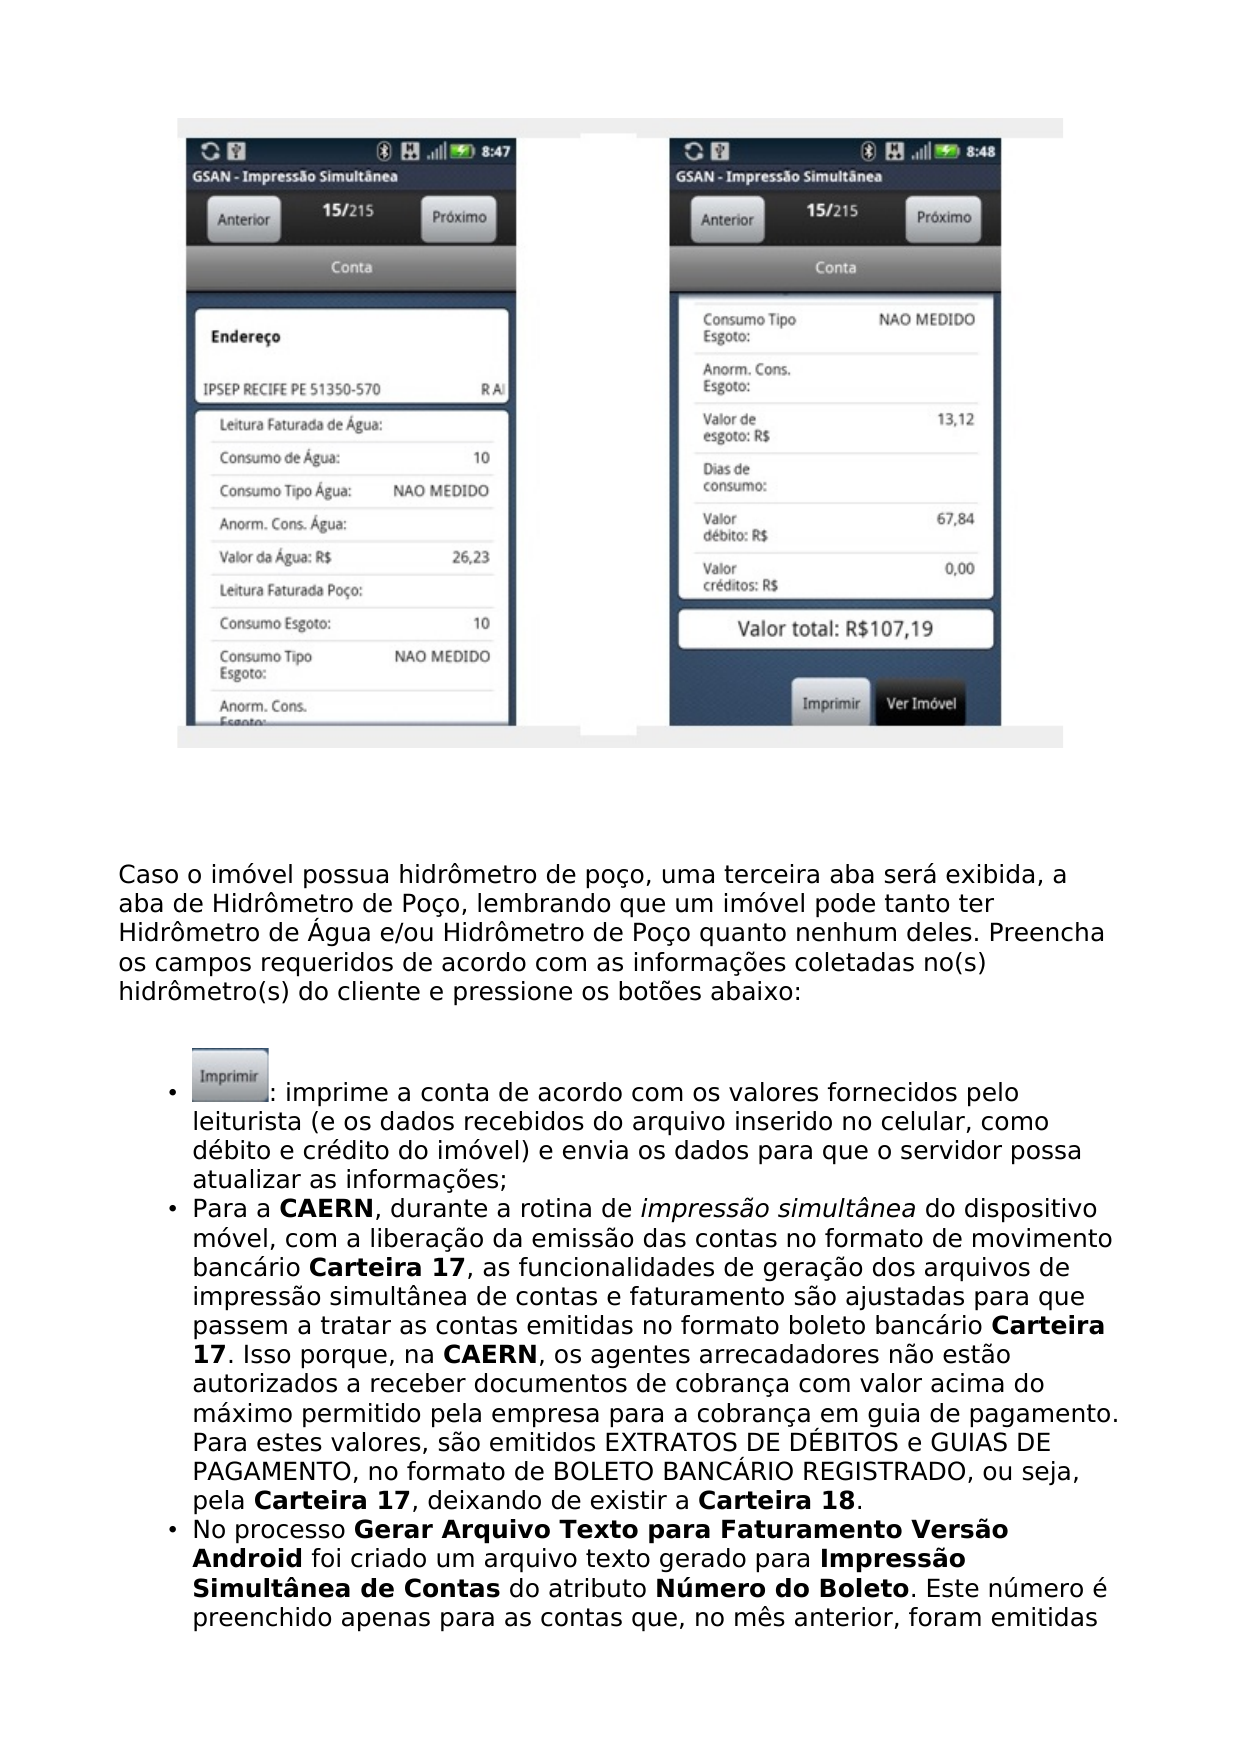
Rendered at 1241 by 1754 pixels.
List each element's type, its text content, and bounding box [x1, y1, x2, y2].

list Para a CAERN, durante a rotina de impressão simultânea do dispositivo móvel, com a liberação da emissão das contas no formato de movimento bancário Carteira 17, as funcionalidades de geração dos arquivos de impressão simultânea de contas e faturamento são ajustadas para que passem a tratar as contas emitidas no formato boleto bancário Carteira 17. Isso porque, na CAERN, os agentes arrecadadores não estão autorizados a receber documentos de cobrança com valor acima do máximo permitido pela empresa para a cobrança em guia de pagamento. Para estes valores, são emitidos EXTRATOS DE DÉBITOS e GUIAS DE PAGAMENTO, no formato de BOLETO BANCÁRIO REGISTRADO, ou seja, pela Carteira 17, deixando de existir a Carteira 18. [177, 1195, 1122, 1516]
picture [177, 118, 1064, 748]
text Caso o imóvel possua hidrômetro de poço, uma terceira aba será exibida, a aba de Hidrômetro de Poço, lembrando que um imóvel pode tanto ter Hidrômetro de Água e/ou Hidrômetro de Poço quanto nenhum deles. Preencha os campos requeridos de acordo com as informações coletadas no(s) hidrômetro(s) do cliente e pressione os botões abaixo: [118, 860, 1122, 1006]
picture [192, 1048, 269, 1102]
list No processo Gerar Arquivo Texto para Faturamento Versão Android foi criado um arquivo texto gerado para Impressão Simultânea de Contas do atributo Número do Boleto. Este número é preenchido apenas para as contas que, no mês anterior, foram emitidas [177, 1516, 1122, 1632]
list : imprime a conta de acordo com os valores fornecidos pelo leiturista (e os dados recebidos do arquivo inserido no celular, como débito e crédito do imóvel) e envia os dados para que o servidor possa atualizar as informações; [177, 1048, 1122, 1195]
